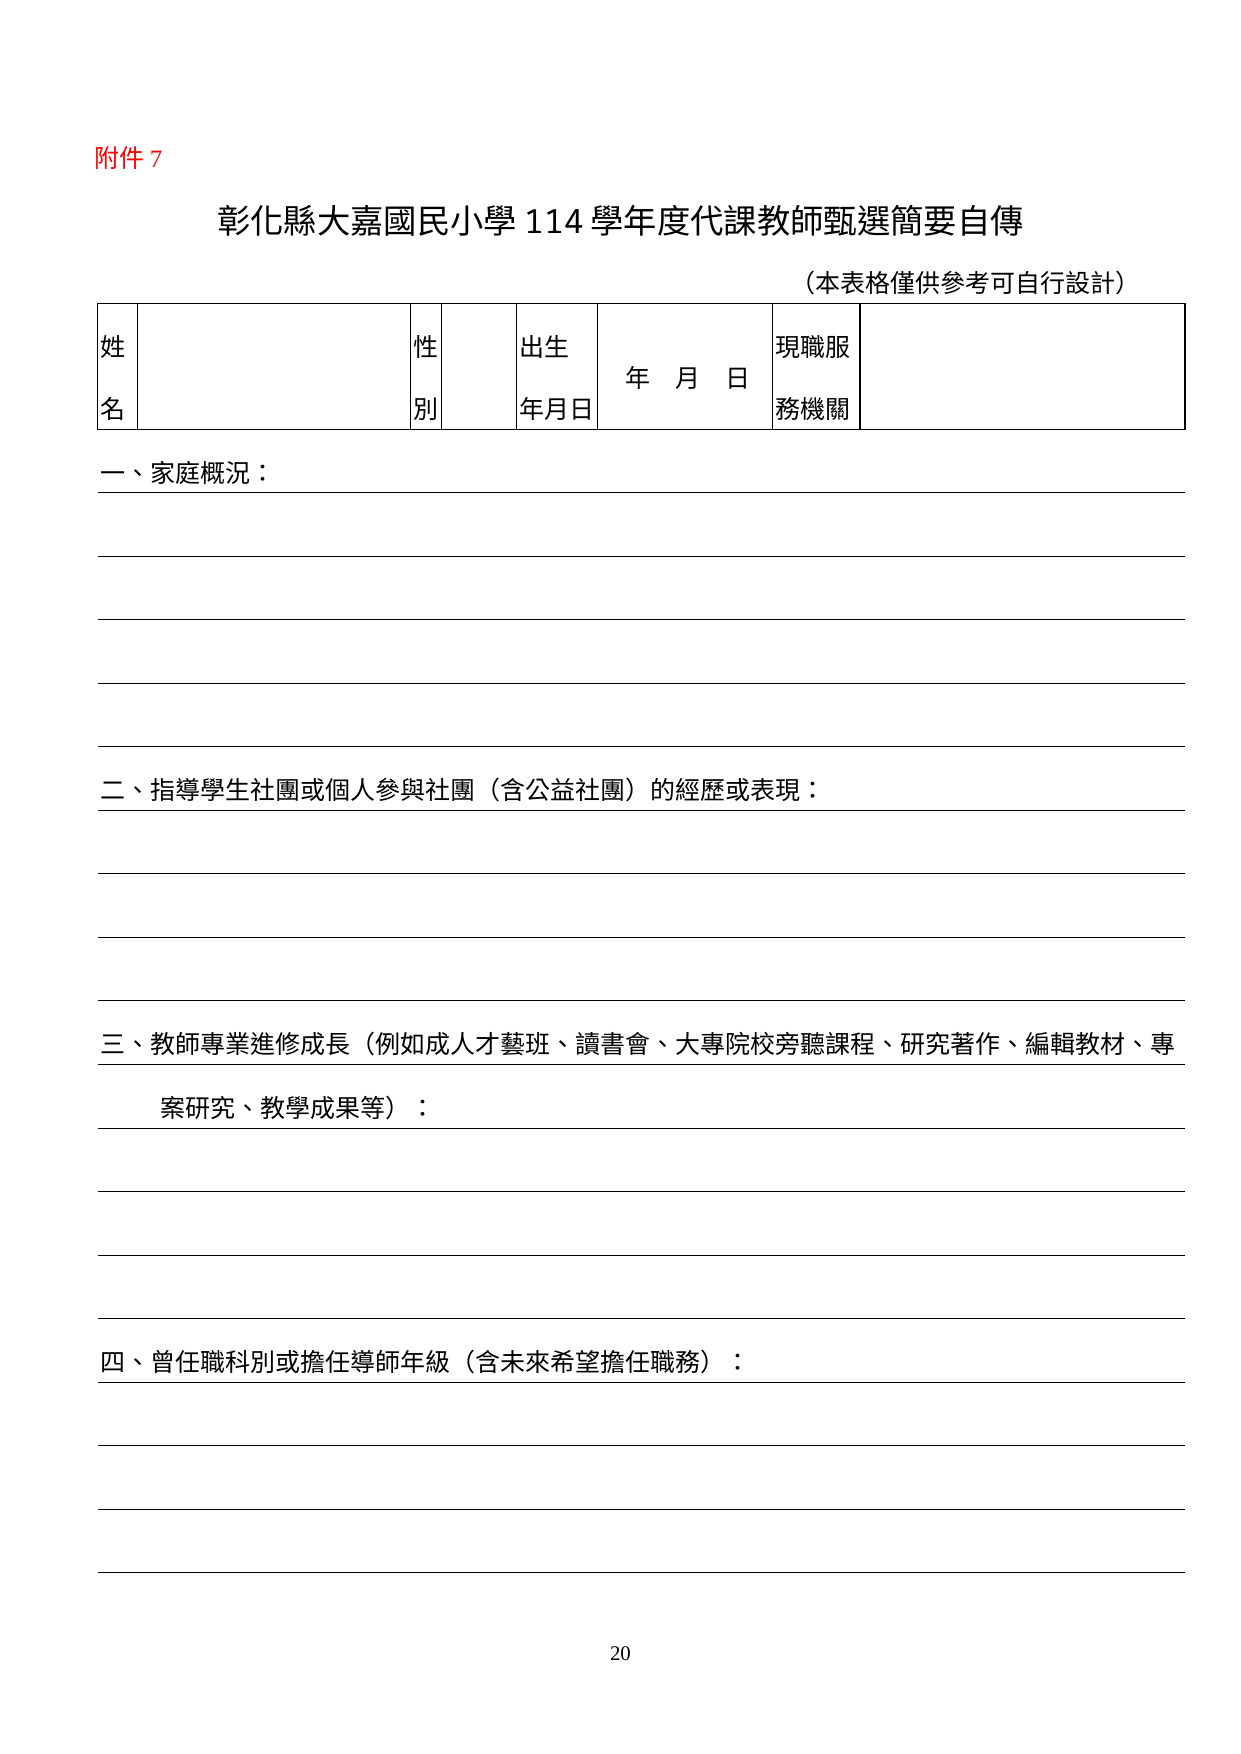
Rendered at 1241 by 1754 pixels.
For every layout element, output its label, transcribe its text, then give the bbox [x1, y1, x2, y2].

table_cell [98, 1446, 1185, 1509]
text 附件7 [94, 115, 1146, 177]
table_cell [98, 1383, 1185, 1445]
table_cell 三、教師專業進修成長（例如成人才藝班、讀書會、大專院校旁聽課程、研究著作、編輯教材、專 [98, 1001, 1185, 1064]
table_header [138, 304, 410, 428]
table_cell [98, 938, 1185, 1000]
table_cell [98, 684, 1185, 746]
table_header 現職服務機關 [773, 304, 859, 428]
text （本表格僅供參考可自行設計） [94, 240, 1146, 302]
table_cell [98, 1129, 1185, 1191]
table_cell [98, 557, 1185, 619]
table_cell 一、家庭概況： [98, 430, 1185, 492]
table_cell [98, 493, 1185, 556]
table_cell 案研究、教學成果等）： [98, 1065, 1185, 1127]
table_header [442, 304, 516, 428]
table_cell 四、曾任職科別或擔任導師年級（含未來希望擔任職務）： [98, 1319, 1185, 1382]
table_cell 二、指導學生社團或個人參與社團（含公益社團）的經歷或表現： [98, 747, 1185, 810]
table_header 出生 年月日 [517, 304, 597, 428]
table_cell [98, 1510, 1185, 1572]
table_cell [98, 1256, 1185, 1318]
table_cell [98, 811, 1185, 873]
table_cell [98, 1192, 1185, 1254]
table_header 性別 [411, 304, 441, 428]
table_header [861, 304, 1184, 428]
table_header 姓名 [98, 304, 137, 428]
table_header 年 月 日 [598, 304, 772, 428]
table_cell [98, 874, 1185, 937]
text 彰化縣大嘉國民小學114學年度代課教師甄選簡要自傳 [94, 177, 1146, 240]
table_cell [98, 620, 1185, 683]
